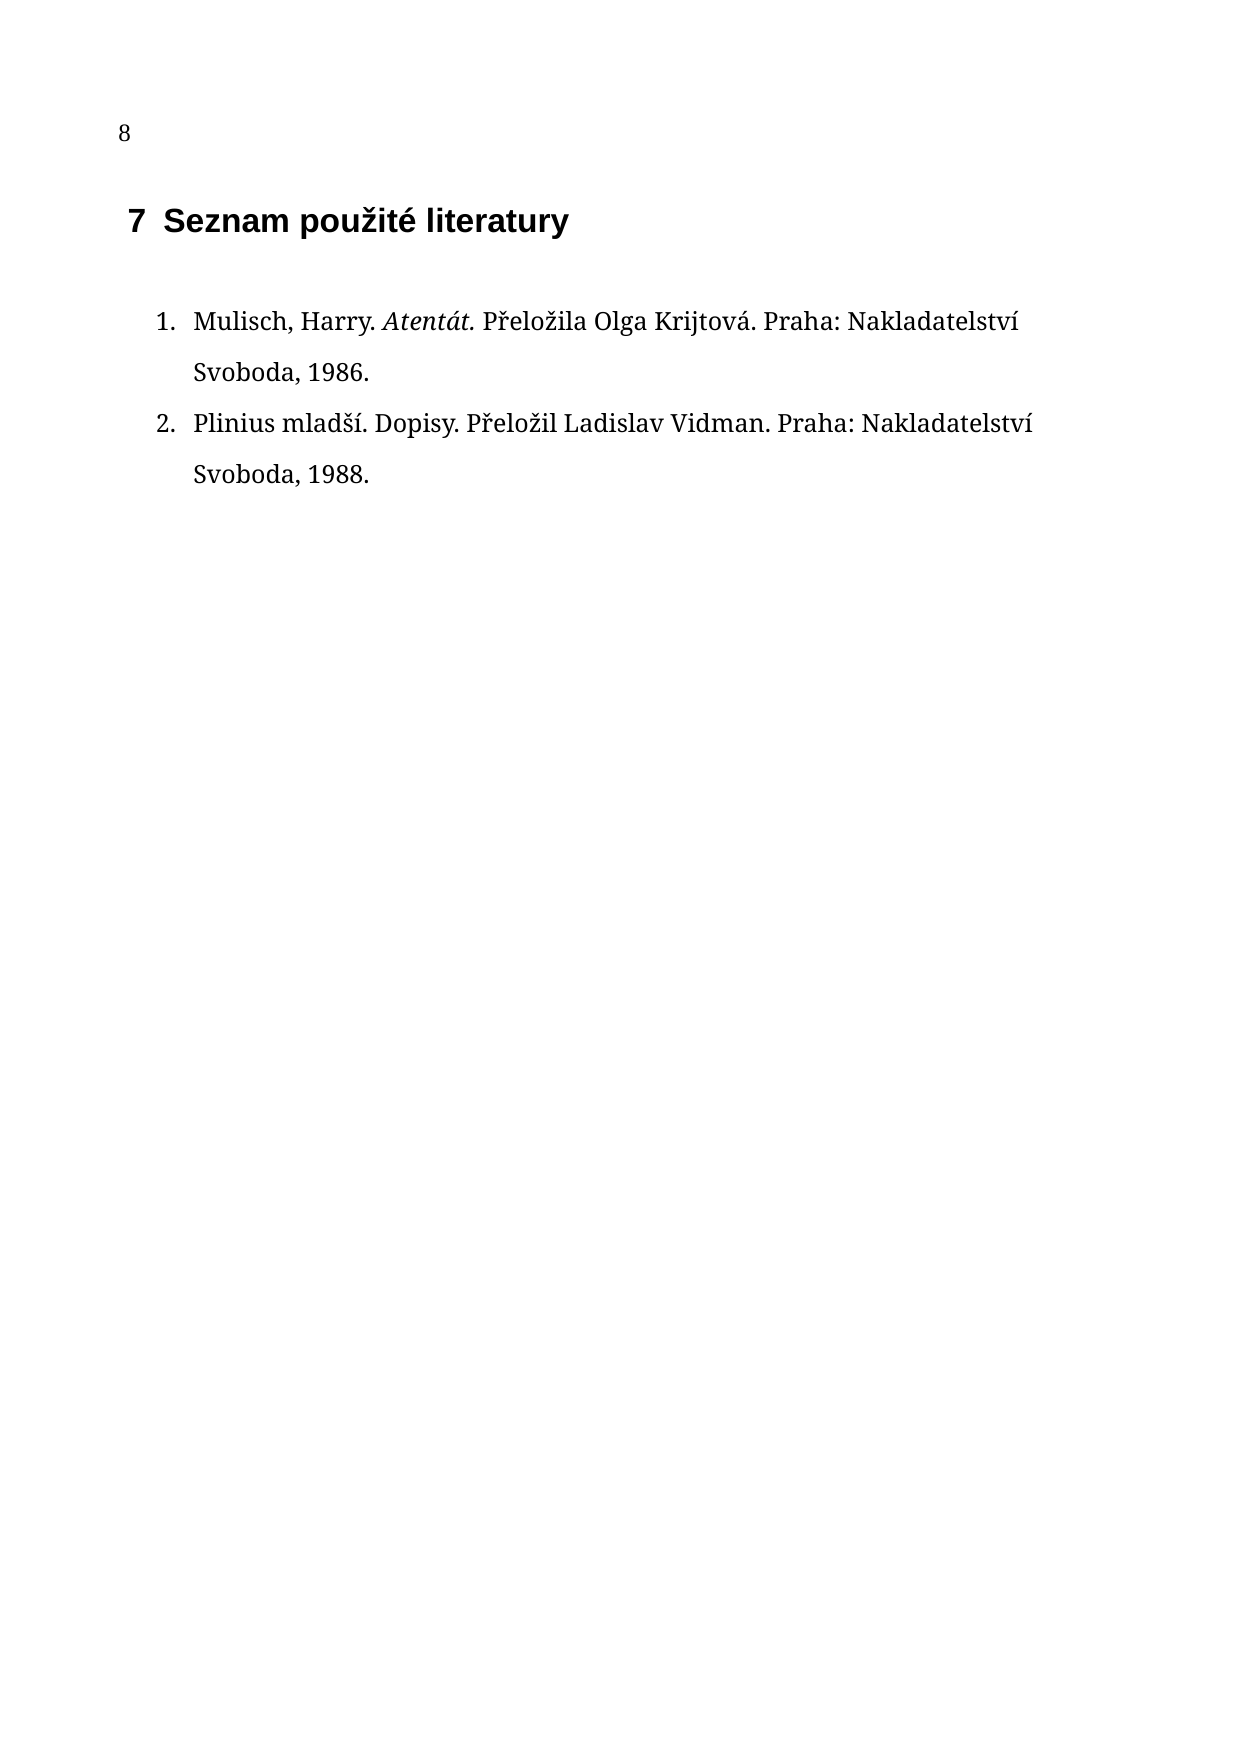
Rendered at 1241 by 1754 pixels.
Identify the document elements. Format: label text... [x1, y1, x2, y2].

list Plinius mladší. Dopisy. Přeložil Ladislav Vidman. Praha: Nakladatelství Svoboda, 1988. [156, 406, 1122, 491]
subtitle Seznam použité literatury [118, 201, 1122, 240]
list Mulisch, Harry. Atentát. Přeložila Olga Krijtová. Praha: Nakladatelství Svoboda, 1986. [156, 303, 1122, 389]
